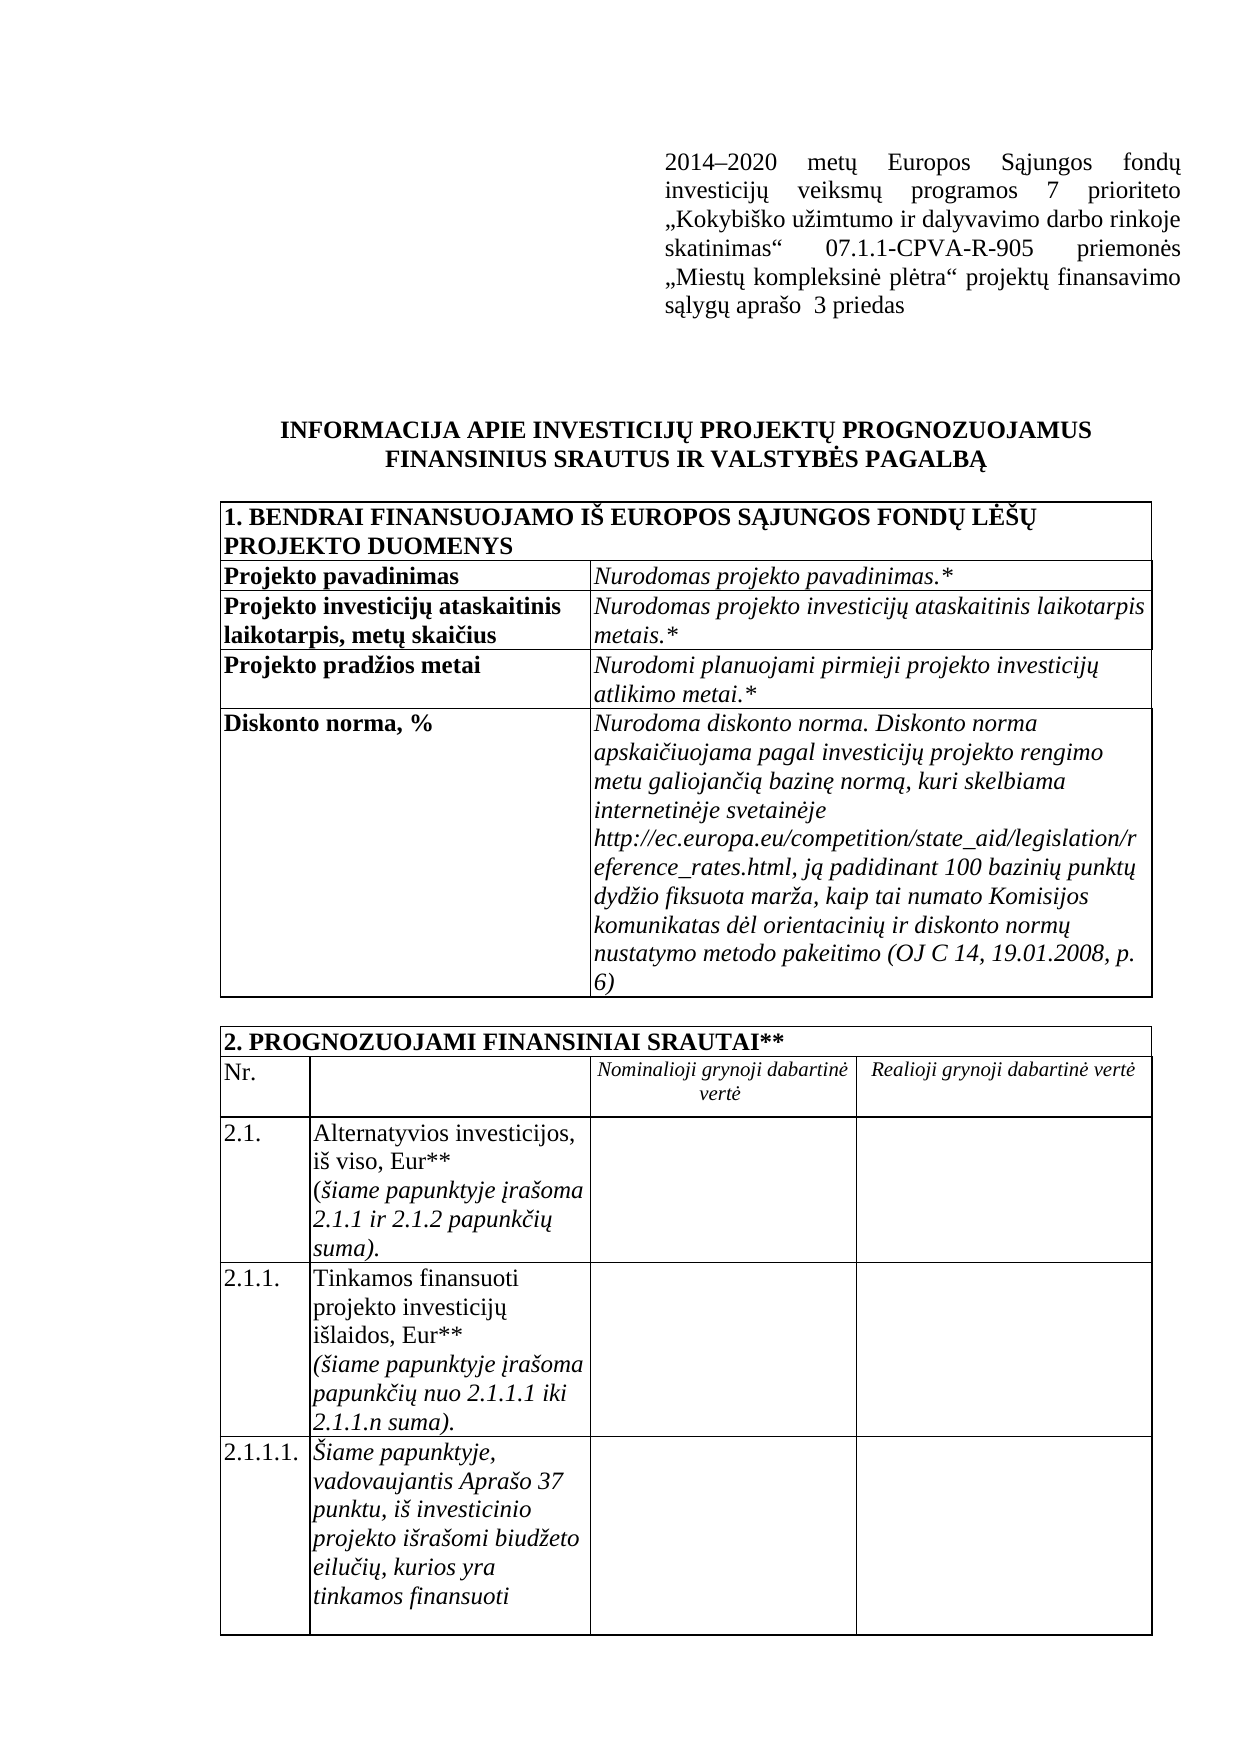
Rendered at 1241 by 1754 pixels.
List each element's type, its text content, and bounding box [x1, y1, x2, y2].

text 2014–2020 metų Europos Sąjungos fondų investicijų veiksmų programos 7 prioriteto „Kokybiško užimtumo ir dalyvavimo darbo rinkoje skatinimas“ 07.1.1-CPVA-R-905 priemonės „Miestų kompleksinė plėtra“ projektų finansavimo sąlygų aprašo 3 priedas [664, 147, 1181, 319]
table_cell 2.1.1.1. [221, 1437, 309, 1634]
table_cell [0, 1026, 220, 1056]
table_cell [221, 998, 310, 1026]
table_cell Projekto investicijų ataskaitinis laikotarpis, metų skaičius [221, 591, 590, 649]
table_cell [0, 996, 221, 1026]
table_cell Tinkamos finansuoti projekto investicijų išlaidos, Eur** (šiame papunktyje įrašoma papunkčių nuo 2.1.1.1 iki 2.1.1.n suma). [311, 1263, 590, 1436]
table_cell [0, 590, 220, 649]
table_cell [311, 1057, 590, 1116]
table_cell [310, 473, 591, 501]
table_cell [0, 1436, 220, 1634]
table_cell Nurodomas projekto investicijų ataskaitinis laikotarpis metais.* [591, 591, 1151, 649]
table_cell [0, 708, 220, 996]
table_cell Realioji grynoji dabartinė vertė [857, 1057, 1151, 1086]
table_cell 2.1. [221, 1118, 309, 1261]
table_cell [591, 998, 856, 1026]
table_cell [0, 1261, 220, 1436]
table_cell [856, 998, 865, 1026]
table_cell Projekto pradžios metai [221, 650, 590, 707]
table_cell Nurodomas projekto pavadinimas.* [591, 561, 1151, 590]
table_cell [591, 1118, 856, 1261]
table_cell [0, 501, 220, 560]
table_cell [221, 473, 310, 501]
table_cell [0, 473, 221, 501]
table_cell [0, 1056, 220, 1086]
table_cell [857, 1118, 1151, 1261]
table_cell Nr. [221, 1057, 309, 1116]
table_cell 2. PROGNOZUOJAMI FINANSINIAI SRAUTAI** [221, 1027, 1151, 1056]
table_cell Diskonto norma, % [221, 709, 590, 996]
table_cell Alternatyvios investicijos, iš viso, Eur** (šiame papunktyje įrašoma 2.1.1 ir 2.1.2 papunkčių suma). [311, 1118, 590, 1261]
table_cell [0, 560, 220, 590]
table_cell [856, 473, 865, 501]
table_cell [857, 1437, 1151, 1634]
table_header INFORMACIJA APIE INVESTICIJŲ PROJEKTŲ PROGNOZUOJAMUS FINANSINIUS SRAUTUS IR VALSTYBĖS PAGALBĄ [221, 339, 1152, 473]
table_cell [0, 1086, 220, 1116]
table_cell [865, 998, 1152, 1026]
table_cell 2.1.1. [221, 1263, 309, 1436]
table_cell Nurodoma diskonto norma. Diskonto norma apskaičiuojama pagal investicijų projekto rengimo metu galiojančią bazinę normą, kuri skelbiama internetinėje svetainėje http://ec.europa.eu/competition/state_aid/legislation/reference_rates.html, ją padidinant 100 bazinių punktų dydžio fiksuota marža, kaip tai numato Komisijos komunikatas dėl orientacinių ir diskonto normų nustatymo metodo pakeitimo (OJ C 14, 19.01.2008, p. 6) [591, 709, 1151, 996]
table_cell [865, 473, 1152, 501]
table_cell [857, 1263, 1151, 1436]
table_cell [0, 1116, 220, 1261]
table_cell [591, 1263, 856, 1436]
table_cell [591, 1437, 856, 1634]
table_header [0, 339, 221, 473]
table_cell Nominalioji grynoji dabartinė vertė [591, 1057, 856, 1116]
table_cell [0, 649, 220, 707]
table_cell [857, 1086, 1151, 1116]
table_cell [310, 998, 591, 1026]
table_cell Nurodomi planuojami pirmieji projekto investicijų atlikimo metai.* [591, 650, 1151, 707]
table_cell [591, 473, 856, 501]
table_cell Projekto pavadinimas [221, 561, 590, 590]
table_cell 1. BENDRAI FINANSUOJAMO IŠ EUROPOS SĄJUNGOS FONDŲ LĖŠŲ PROJEKTO DUOMENYS [221, 503, 1151, 560]
table_cell Šiame papunktyje, vadovaujantis Aprašo 37 punktu, iš investicinio projekto išrašomi biudžeto eilučių, kurios yra tinkamos finansuoti [311, 1437, 590, 1634]
